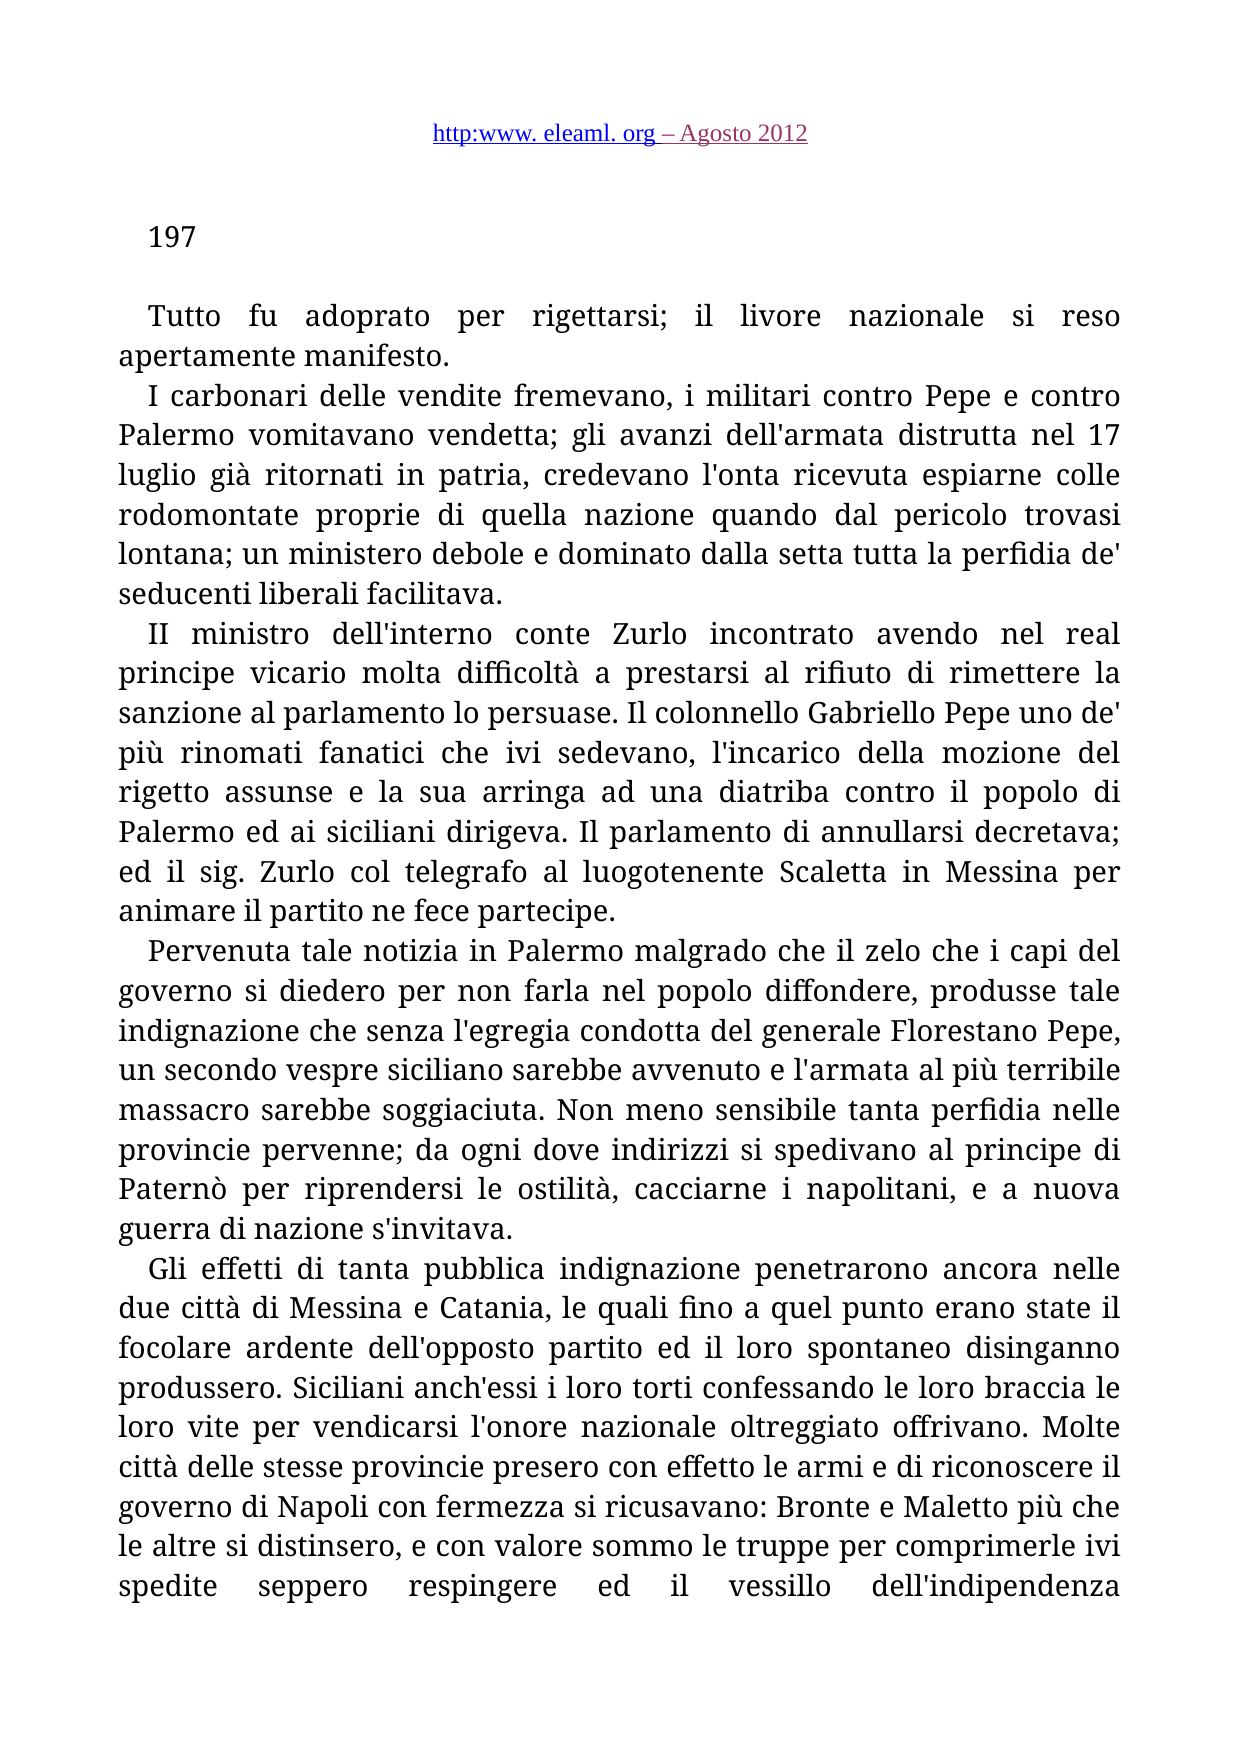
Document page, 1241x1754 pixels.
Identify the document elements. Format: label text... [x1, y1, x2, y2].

text Tutto fu adoprato per rigettarsi; il livore nazionale si reso apertamente manifesto. [118, 295, 1122, 375]
text I carbonari delle vendite fremevano, i militari contro Pepe e contro Palermo vomitavano vendetta; gli avanzi dell'armata distrutta nel 17 luglio già ritornati in patria, credevano l'onta ricevuta espiarne colle rodomontate proprie di quella nazione quando dal pericolo trovasi lontana; un ministero debole e dominato dalla setta tutta la perfidia de' seducenti liberali facilitava. [118, 375, 1122, 613]
text 197 [118, 216, 1122, 256]
text Gli effetti di tanta pubblica indignazione penetrarono ancora nelle due città di Messina e Catania, le quali fino a quel punto erano state il focolare ardente dell'opposto partito ed il loro spontaneo disinganno produssero. Siciliani anch'essi i loro torti confessando le loro braccia le loro vite per vendicarsi l'onore nazionale oltreggiato offrivano. Molte città delle stesse provincie presero con effetto le armi e di riconoscere il governo di Napoli con fermezza si ricusavano: Bronte e Maletto più che le altre si distinsero, e con valore sommo le truppe per comprimerle ivi spedite seppero respingere ed il vessillo dell'indipendenza [118, 1248, 1122, 1605]
text Pervenuta tale notizia in Palermo malgrado che il zelo che i capi del governo si diedero per non farla nel popolo diffondere, produsse tale indignazione che senza l'egregia condotta del generale Florestano Pepe, un secondo vespre siciliano sarebbe avvenuto e l'armata al più terribile massacro sarebbe soggiaciuta. Non meno sensibile tanta perfidia nelle provincie pervenne; da ogni dove indirizzi si spedivano al principe di Paternò per riprendersi le ostilità, cacciarne i napolitani, e a nuova guerra di nazione s'invitava. [118, 930, 1122, 1248]
text II ministro dell'interno conte Zurlo incontrato avendo nel real principe vicario molta difficoltà a prestarsi al rifiuto di rimettere la sanzione al parlamento lo persuase. Il colonnello Gabriello Pepe uno de' più rinomati fanatici che ivi sedevano, l'incarico della mozione del rigetto assunse e la sua arringa ad una diatriba contro il popolo di Palermo ed ai siciliani dirigeva. Il parlamento di annullarsi decretava; ed il sig. Zurlo col telegrafo al luogotenente Scaletta in Messina per animare il partito ne fece partecipe. [118, 613, 1122, 930]
